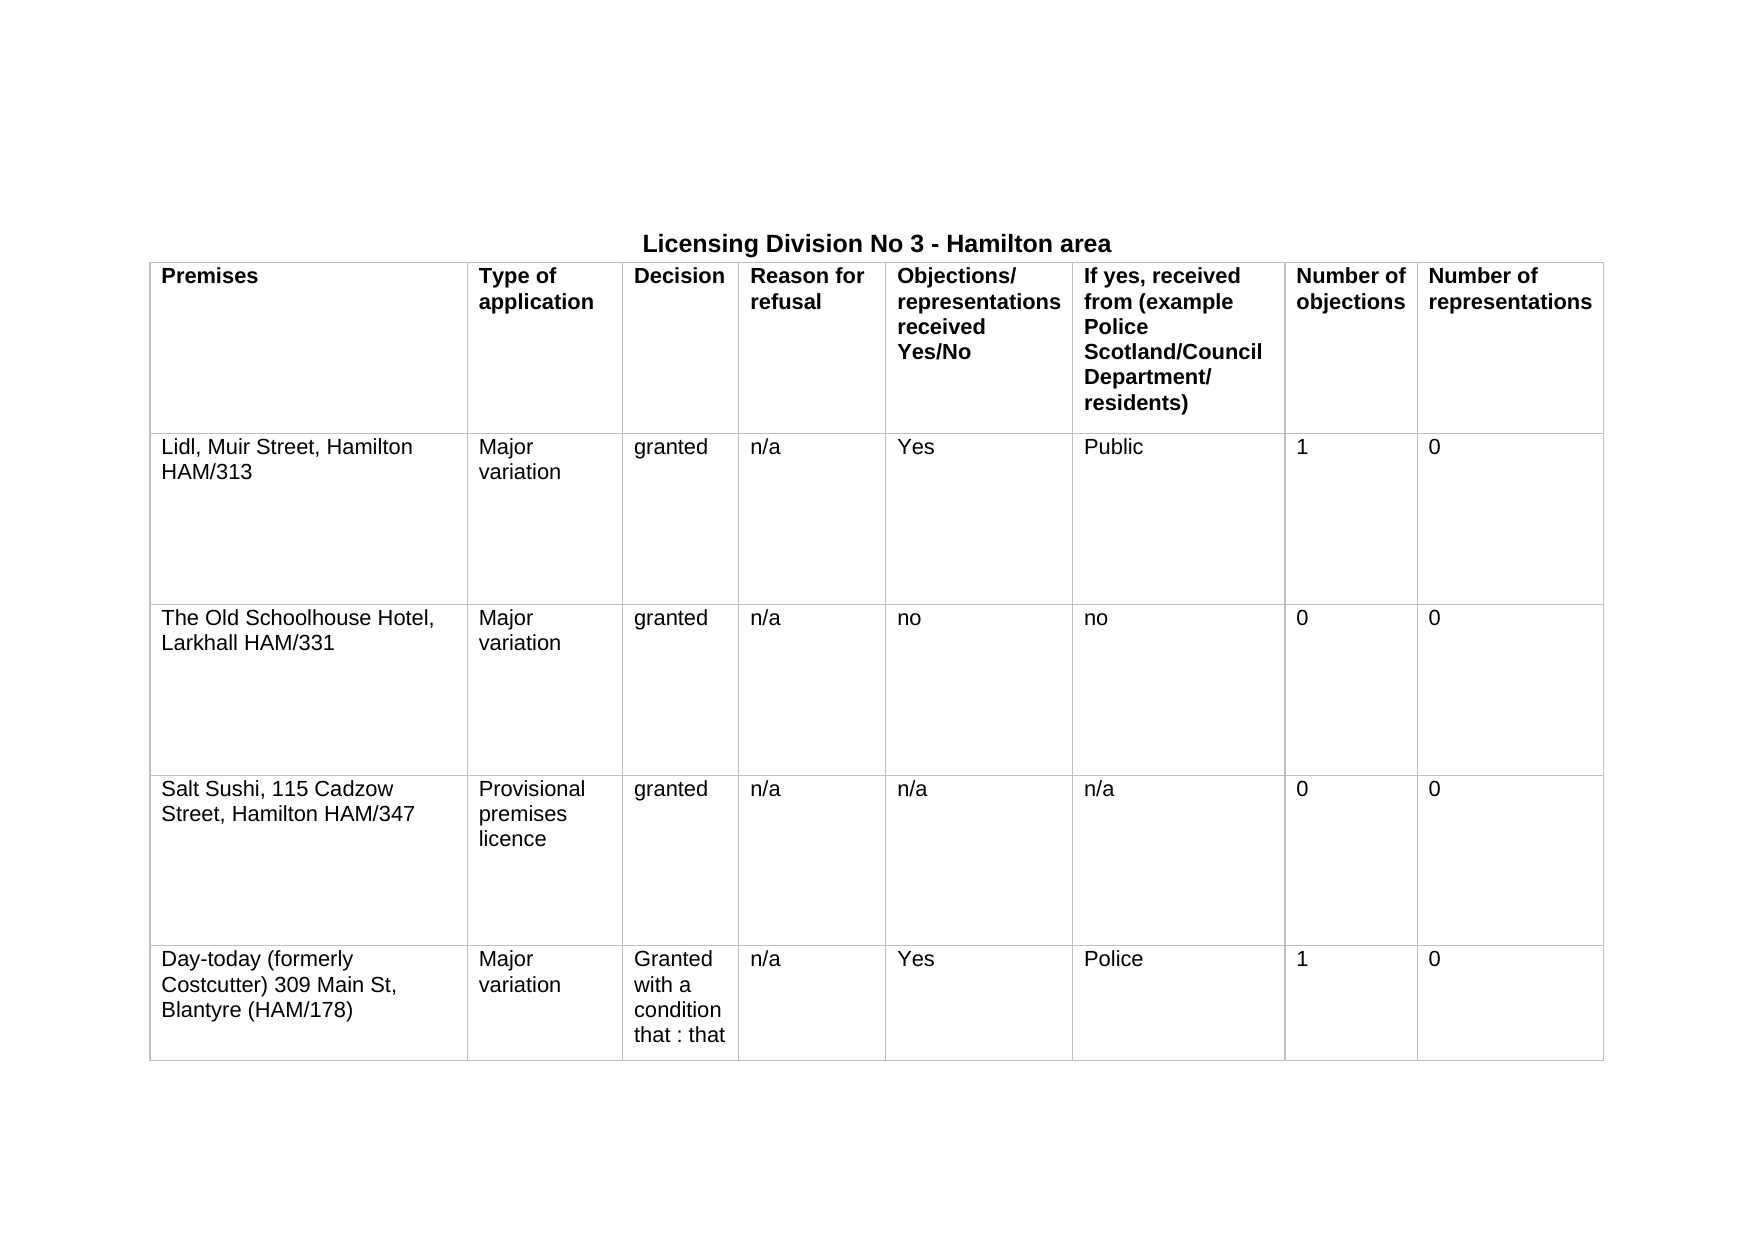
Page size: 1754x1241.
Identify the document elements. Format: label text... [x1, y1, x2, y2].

table_header Reason for refusal [739, 263, 885, 433]
table_cell n/a [739, 605, 885, 774]
table_cell Major variation [468, 605, 622, 774]
table_cell 0 [1418, 605, 1603, 774]
table_cell 0 [1418, 434, 1603, 604]
table_cell Provisional premises licence [468, 776, 622, 945]
table_cell Yes [886, 946, 1072, 1060]
table_cell Day-today (formerly Costcutter) 309 Main St, Blantyre (HAM/178) [151, 946, 467, 1060]
table_cell Major variation [468, 434, 622, 604]
table_header Type of application [468, 263, 622, 433]
table_cell Lidl, Muir Street, Hamilton HAM/313 [151, 434, 467, 604]
table_cell Public [1073, 434, 1284, 604]
table_cell Police [1073, 946, 1284, 1060]
table_cell Salt Sushi, 115 Cadzow Street, Hamilton HAM/347 [151, 776, 467, 945]
table_cell n/a [1073, 776, 1284, 945]
table_header If yes, received from (example Police Scotland/Council Department/ residents) [1073, 263, 1284, 433]
table_cell n/a [739, 776, 885, 945]
table_header Objections/ representations received Yes/No [886, 263, 1072, 433]
table_cell granted [623, 605, 738, 774]
table_cell granted [623, 776, 738, 945]
table_header Number of objections [1286, 263, 1417, 433]
table_cell Yes [886, 434, 1072, 604]
table_cell granted [623, 434, 738, 604]
table_cell 0 [1418, 946, 1603, 1060]
table_cell 0 [1286, 605, 1417, 774]
table_cell n/a [739, 946, 885, 1060]
table_cell The Old Schoolhouse Hotel, Larkhall HAM/331 [151, 605, 467, 774]
table_header Decision [623, 263, 738, 433]
table_cell 0 [1418, 776, 1603, 945]
table_cell 0 [1286, 776, 1417, 945]
table_cell no [1073, 605, 1284, 774]
table_cell n/a [886, 776, 1072, 945]
table_header Premises [151, 263, 467, 433]
table_cell Major variation [468, 946, 622, 1060]
table_header Number of representations [1418, 263, 1603, 433]
table_cell no [886, 605, 1072, 774]
subtitle Licensing Division No 3 - Hamilton area [150, 229, 1604, 258]
table_cell Granted with a condition that : that [623, 946, 738, 1060]
table_cell 1 [1286, 434, 1417, 604]
table_cell 1 [1286, 946, 1417, 1060]
table_cell n/a [739, 434, 885, 604]
